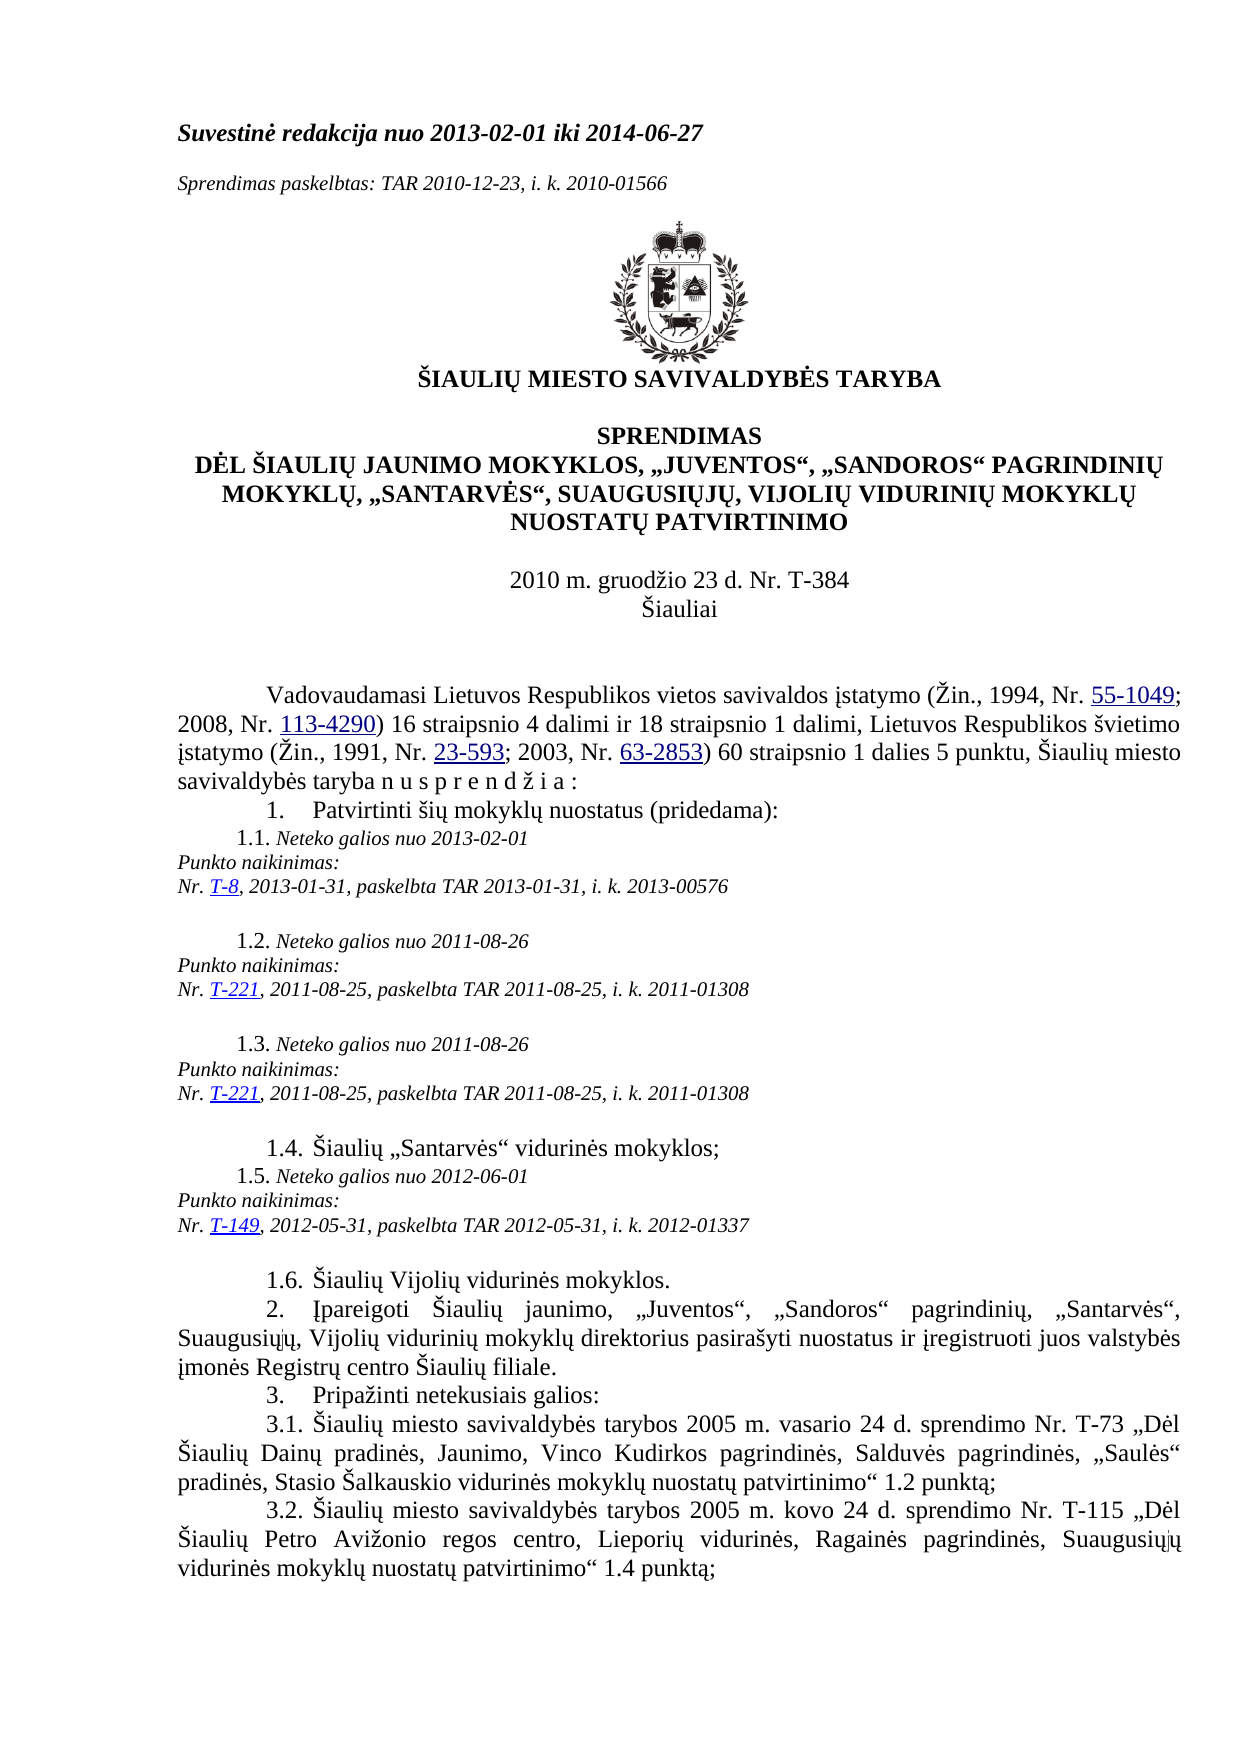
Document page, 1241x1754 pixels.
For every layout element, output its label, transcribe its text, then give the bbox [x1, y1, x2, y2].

text Punkto naikinimas: [177, 850, 1181, 874]
text Nr. T-221, 2011-08-25, paskelbta TAR 2011-08-25, i. k. 2011-01308 [177, 977, 1181, 1001]
text DĖL ŠIAULIŲ JAUNIMO MOKYKLOS, „JUVENTOS“, „SANDOROS“ PAGRINDINIŲ MOKYKLŲ, „SANTARVĖS“, SUAUGUSIŲJŲ, VIJOLIŲ VIDURINIŲ MOKYKLŲ NUOSTATŲ PATVIRTINIMO [177, 450, 1181, 536]
text Šiauliai [177, 594, 1181, 622]
text Nr. T-221, 2011-08-25, paskelbta TAR 2011-08-25, i. k. 2011-01308 [177, 1081, 1181, 1104]
text Nr. T-149, 2012-05-31, paskelbta TAR 2012-05-31, i. k. 2012-01337 [177, 1212, 1181, 1237]
text 1. Patvirtinti šių mokyklų nuostatus (pridedama): [177, 795, 1181, 824]
text 3.1. Šiaulių miesto savivaldybės tarybos 2005 m. vasario 24 d. sprendimo Nr. T-73 „Dėl Šiaulių Dainų pradinės, Jaunimo, Vinco Kudirkos pagrindinės, Salduvės pagrindinės, „Saulės“ pradinės, Stasio Šalkauskio vidurinės mokyklų nuostatų patvirtinimo“ 1.2 punktą; [177, 1409, 1181, 1495]
text 1.4. Šiaulių „Santarvės“ vidurinės mokyklos; [177, 1133, 1181, 1162]
text SPRENDIMAS [177, 421, 1181, 450]
text 3.2. Šiaulių miesto savivaldybės tarybos 2005 m. kovo 24 d. sprendimo Nr. T-115 „Dėl Šiaulių Petro Avižonio regos centro, Lieporių vidurinės, Ragainės pagrindinės, Suaugusiųjų vidurinės mokyklų nuostatų patvirtinimo“ 1.4 punktą; [177, 1495, 1181, 1582]
text Punkto naikinimas: [177, 1188, 1181, 1212]
text 1.6. Šiaulių Vijolių vidurinės mokyklos. [177, 1265, 1181, 1294]
text 2. Įpareigoti Šiaulių jaunimo, „Juventos“, „Sandoros“ pagrindinių, „Santarvės“, Suaugusiųjų, Vijolių vidurinių mokyklų direktorius pasirašyti nuostatus ir įregistruoti juos valstybės įmonės Registrų centro Šiaulių filiale. [177, 1294, 1181, 1380]
text Vadovaudamasi Lietuvos Respublikos vietos savivaldos įstatymo (Žin., 1994, Nr. 55-1049; 2008, Nr. 113-4290) 16 straipsnio 4 dalimi ir 18 straipsnio 1 dalimi, Lietuvos Respublikos švietimo įstatymo (Žin., 1991, Nr. 23-593; 2003, Nr. 63-2853) 60 straipsnio 1 dalies 5 punktu, Šiaulių miesto savivaldybės taryba nusprendžia: [177, 680, 1181, 795]
text 1.1. Neteko galios nuo 2013-02-01 [177, 824, 1181, 850]
text Punkto naikinimas: [177, 953, 1181, 977]
text 2010 m. gruodžio 23 d. Nr. T-384 [177, 565, 1181, 594]
text Suvestinė redakcija nuo 2013-02-01 iki 2014-06-27 [177, 118, 1181, 147]
text Nr. T-8, 2013-01-31, paskelbta TAR 2013-01-31, i. k. 2013-00576 [177, 874, 1181, 898]
text 1.3. Neteko galios nuo 2011-08-26 [177, 1030, 1181, 1056]
text Punkto naikinimas: [177, 1056, 1181, 1081]
text ŠIAULIŲ MIESTO SAVIVALDYBĖS TARYBA [177, 364, 1181, 392]
text Sprendimas paskelbtas: TAR 2010-12-23, i. k. 2010-01566 [177, 171, 1181, 195]
text 1.5. Neteko galios nuo 2012-06-01 [177, 1162, 1181, 1188]
text 1.2. Neteko galios nuo 2011-08-26 [177, 927, 1181, 953]
text 3. Pripažinti netekusiais galios: [177, 1380, 1181, 1409]
